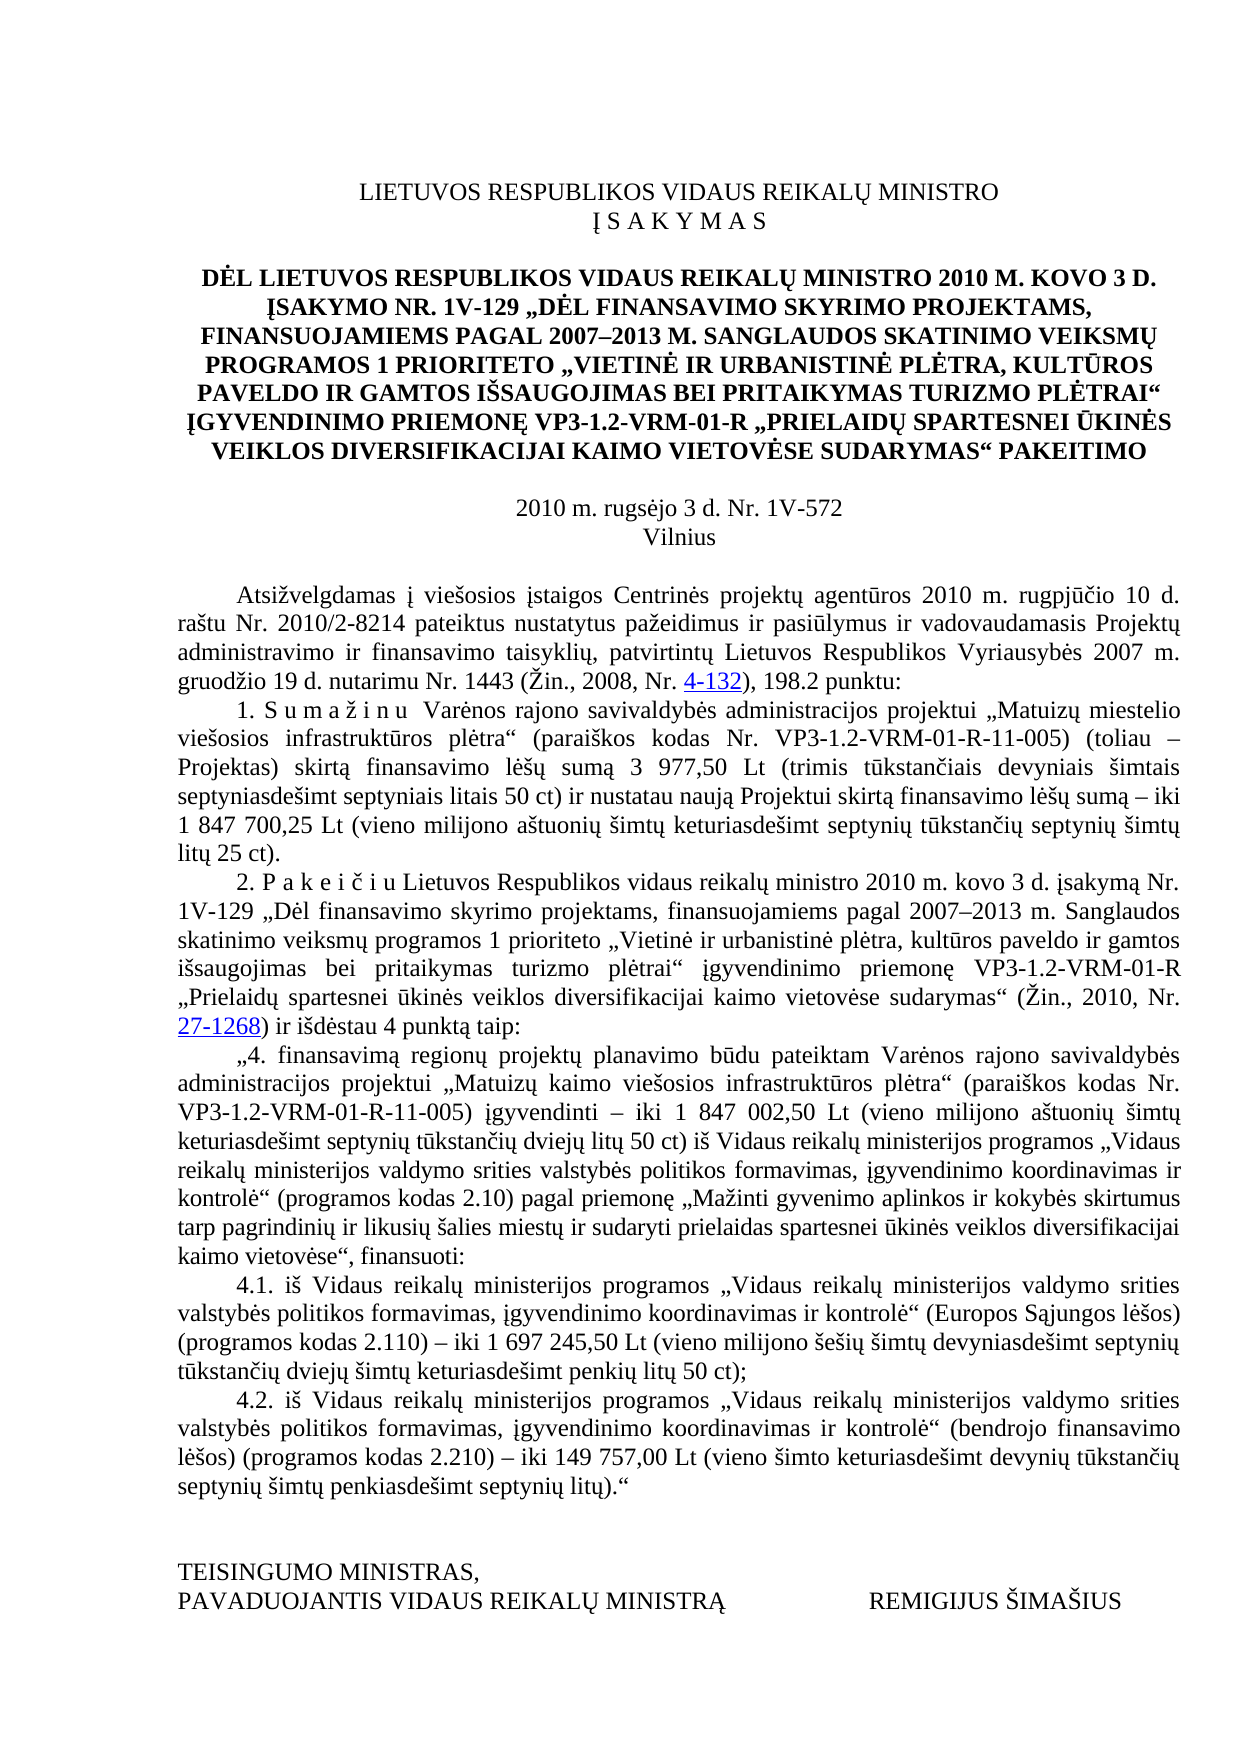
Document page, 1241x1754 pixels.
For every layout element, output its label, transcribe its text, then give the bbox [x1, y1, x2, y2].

text „4. finansavimą regionų projektų planavimo būdu pateiktam Varėnos rajono savivaldybės administracijos projektui „Matuizų kaimo viešosios infrastruktūros plėtra“ (paraiškos kodas Nr. VP3-1.2-VRM-01-R-11-005) įgyvendinti – iki 1 847 002,50 Lt (vieno milijono aštuonių šimtų keturiasdešimt septynių tūkstančių dviejų litų 50 ct) iš Vidaus reikalų ministerijos programos „Vidaus reikalų ministerijos valdymo srities valstybės politikos formavimas, įgyvendinimo koordinavimas ir kontrolė“ (programos kodas 2.10) pagal priemonę „Mažinti gyvenimo aplinkos ir kokybės skirtumus tarp pagrindinių ir likusių šalies miestų ir sudaryti prielaidas spartesnei ūkinės veiklos diversifikacijai kaimo vietovėse“, finansuoti: [177, 1040, 1181, 1270]
text 2010 m. rugsėjo 3 d. Nr. 1V-572 [177, 493, 1181, 522]
text 4.1. iš Vidaus reikalų ministerijos programos „Vidaus reikalų ministerijos valdymo srities valstybės politikos formavimas, įgyvendinimo koordinavimas ir kontrolė“ (Europos Sąjungos lėšos) (programos kodas 2.110) – iki 1 697 245,50 Lt (vieno milijono šešių šimtų devyniasdešimt septynių tūkstančių dviejų šimtų keturiasdešimt penkių litų 50 ct); [177, 1270, 1181, 1385]
text 1. Sumažinu Varėnos rajono savivaldybės administracijos projektui „Matuizų miestelio viešosios infrastruktūros plėtra“ (paraiškos kodas Nr. VP3-1.2-VRM-01-R-11-005) (toliau – Projektas) skirtą finansavimo lėšų sumą 3 977,50 Lt (trimis tūkstančiais devyniais šimtais septyniasdešimt septyniais litais 50 ct) ir nustatau naują Projektui skirtą finansavimo lėšų sumą – iki 1 847 700,25 Lt (vieno milijono aštuonių šimtų keturiasdešimt septynių tūkstančių septynių šimtų litų 25 ct). [177, 695, 1181, 867]
text 4.2. iš Vidaus reikalų ministerijos programos „Vidaus reikalų ministerijos valdymo srities valstybės politikos formavimas, įgyvendinimo koordinavimas ir kontrolė“ (bendrojo finansavimo lėšos) (programos kodas 2.210) – iki 149 757,00 Lt (vieno šimto keturiasdešimt devynių tūkstančių septynių šimtų penkiasdešimt septynių litų).“ [177, 1385, 1181, 1500]
text pavaduojantis vidaus reikalų ministrą Remigijus Šimašius [177, 1586, 1181, 1615]
text Vilnius [177, 522, 1181, 551]
text 2. P a k e i č i u Lietuvos Respublikos vidaus reikalų ministro 2010 m. kovo 3 d. įsakymą Nr. 1V-129 „Dėl finansavimo skyrimo projektams, finansuojamiems pagal 2007–2013 m. Sanglaudos skatinimo veiksmų programos 1 prioriteto „Vietinė ir urbanistinė plėtra, kultūros paveldo ir gamtos išsaugojimas bei pritaikymas turizmo plėtrai“ įgyvendinimo priemonę VP3-1.2-VRM-01-R „Prielaidų spartesnei ūkinės veiklos diversifikacijai kaimo vietovėse sudarymas“ (Žin., 2010, Nr. 27-1268) ir išdėstau 4 punktą taip: [177, 867, 1181, 1040]
text Teisingumo ministras, [177, 1557, 1181, 1586]
text DĖL LIETUVOS RESPUBLIKOS VIDAUS REIKALŲ MINISTRO 2010 M. KOVO 3 D. ĮSAKYMO Nr. 1V-129 „DĖL FINANSAVIMO SKYRIMO PROJEKTAMS, FINANSUOJAMIEMS PAGAL 2007–2013 M. SANGLAUDOS SKATINIMO veiksmų programos 1 prioriteto „VIETINĖ IR URBANISTINĖ PLĖTRA, KULTŪROS PAVELDO IR GAMTOS IŠSAUGOJIMAS BEI PRITAIKYMAS TURIZMO PLĖTRAI“ ĮGYVENDINIMO priemonĘ VP3-1.2-VRM-01-r „PRIELAIDŲ SPARTESNEI ŪKINĖS VEIKLOS DIVERSIFIKACIJAI KAIMO VIETOVĖSE SUDARYMAS“ PAKEITIMO [177, 263, 1181, 465]
text ĮSAKYMAS [177, 206, 1181, 235]
text LIETUVOS RESPUBLIKOS VIDAUS REIKALŲ MINISTRO [177, 177, 1181, 206]
text Atsižvelgdamas į viešosios įstaigos Centrinės projektų agentūros 2010 m. rugpjūčio 10 d. raštu Nr. 2010/2-8214 pateiktus nustatytus pažeidimus ir pasiūlymus ir vadovaudamasis Projektų administravimo ir finansavimo taisyklių, patvirtintų Lietuvos Respublikos Vyriausybės 2007 m. gruodžio 19 d. nutarimu Nr. 1443 (Žin., 2008, Nr. 4-132), 198.2 punktu: [177, 580, 1181, 695]
